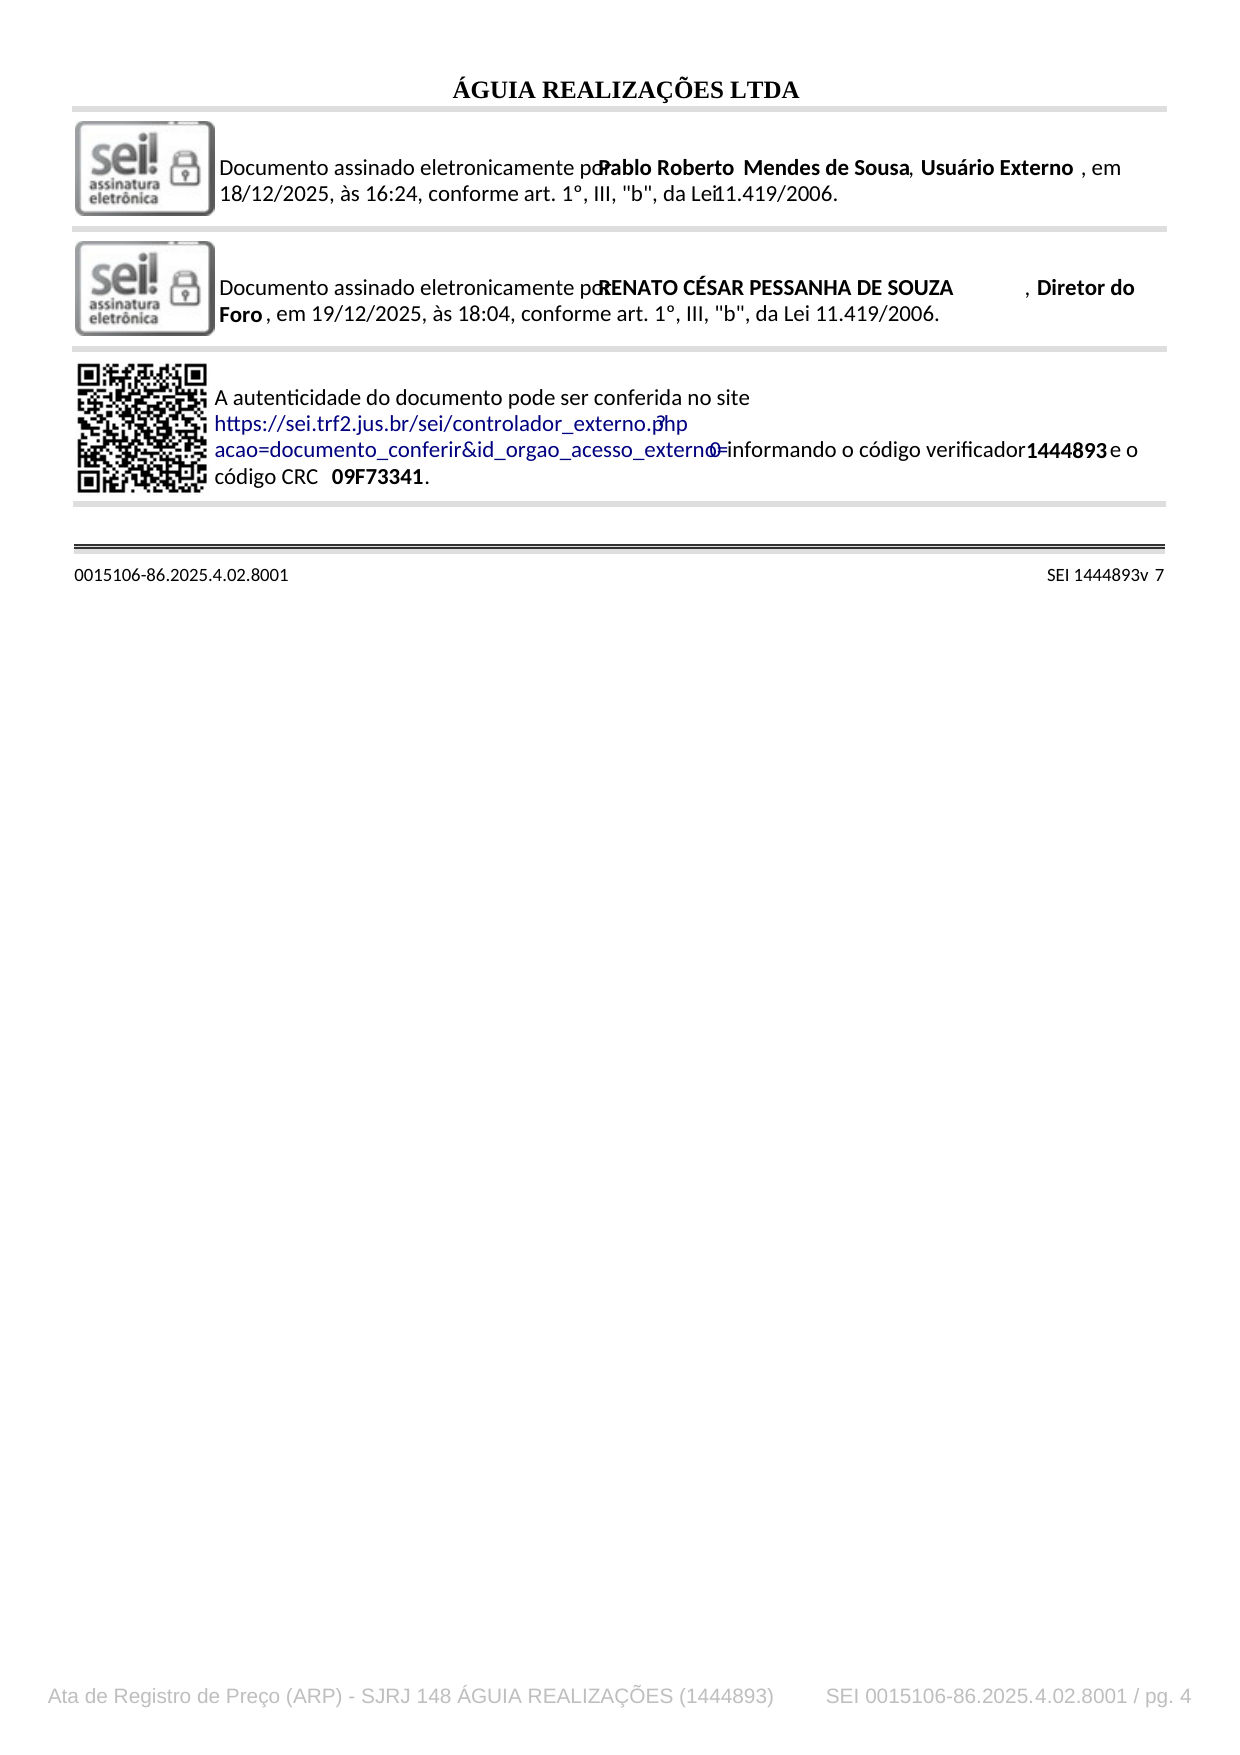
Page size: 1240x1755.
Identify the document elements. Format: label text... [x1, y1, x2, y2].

subtitle ÁGUIA REALIZAÇÕES LTDA [440, 75, 1168, 104]
